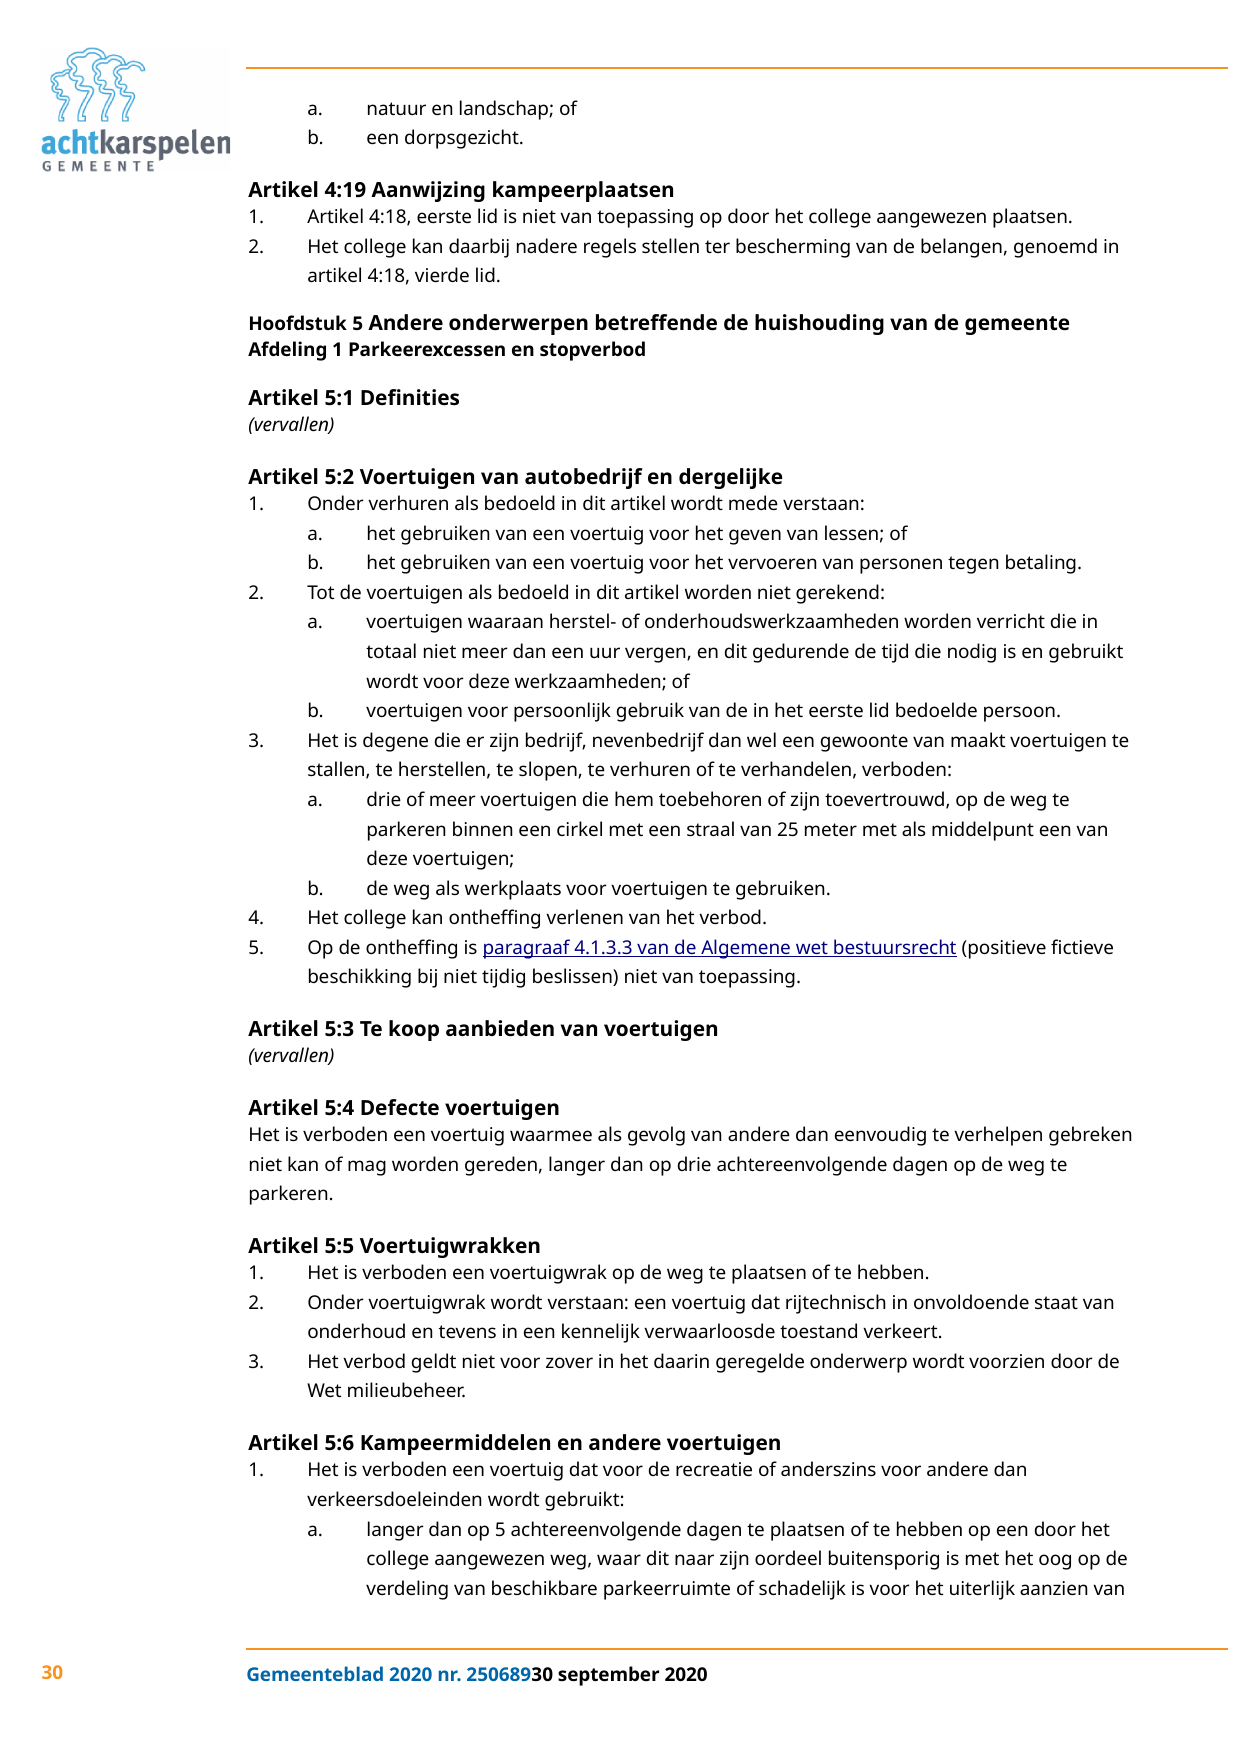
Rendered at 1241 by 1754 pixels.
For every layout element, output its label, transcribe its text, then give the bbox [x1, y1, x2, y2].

text (vervallen) [248, 411, 1152, 437]
list voertuigen waaraan herstel- of onderhoudswerkzaamheden worden verricht die in totaal niet meer dan een uur vergen, en dit gedurende de tijd die nodig is en gebruikt wordt voor deze werkzaamheden; of [307, 609, 1152, 693]
text Afdeling 1 Parkeerexcessen en stopverbod [248, 336, 1152, 362]
text Het is verboden een voertuig waarmee als gevolg van andere dan eenvoudig te verhelpen gebreken niet kan of mag worden gereden, langer dan op drie achtereenvolgende dagen op de weg te parkeren. [248, 1121, 1152, 1206]
text Hoofdstuk 5 Andere onderwerpen betreffende de huishouding van de gemeente [248, 308, 1152, 336]
list Onder voertuigwrak wordt verstaan: een voertuig dat rijtechnisch in onvoldoende staat van onderhoud en tevens in een kennelijk verwaarloosde toestand verkeert. [248, 1289, 1152, 1344]
list drie of meer voertuigen die hem toebehoren of zijn toevertrouwd, op de weg te parkeren binnen een cirkel met een straal van 25 meter met als middelpunt een van deze voertuigen; [307, 786, 1152, 871]
list het gebruiken van een voertuig voor het geven van lessen; of [307, 520, 1152, 546]
list Het verbod geldt niet voor zover in het daarin geregelde onderwerp wordt voorzien door de Wet milieubeheer. [248, 1348, 1152, 1403]
list voertuigen voor persoonlijk gebruik van de in het eerste lid bedoelde persoon. [307, 697, 1152, 723]
list Het is degene die er zijn bedrijf, nevenbedrijf dan wel een gewoonte van maakt voertuigen te stallen, te herstellen, te slopen, te verhuren of te verhandelen, verboden: [248, 727, 1152, 782]
list natuur en landschap; of [307, 95, 1152, 121]
list het gebruiken van een voertuig voor het vervoeren van personen tegen betaling. [307, 549, 1152, 575]
list de weg als werkplaats voor voertuigen te gebruiken. [307, 875, 1152, 901]
text Artikel 5:4 Defecte voertuigen [248, 1093, 1152, 1121]
text Artikel 5:3 Te koop aanbieden van voertuigen [248, 1014, 1152, 1042]
list Op de ontheffing is paragraaf 4.1.3.3 van de Algemene wet bestuursrecht (positieve fictieve beschikking bij niet tijdig beslissen) niet van toepassing. [248, 934, 1152, 989]
text Artikel 5:6 Kampeermiddelen en andere voertuigen [248, 1428, 1152, 1457]
list een dorpsgezicht. [307, 124, 1152, 150]
text Artikel 5:5 Voertuigwrakken [248, 1231, 1152, 1259]
picture [41, 47, 231, 172]
list Het is verboden een voertuigwrak op de weg te plaatsen of te hebben. [248, 1259, 1152, 1285]
list Het college kan daarbij nadere regels stellen ter bescherming van de belangen, genoemd in artikel 4:18, vierde lid. [248, 233, 1152, 288]
list Het college kan ontheffing verlenen van het verbod. [248, 904, 1152, 930]
text Artikel 5:1 Definities [248, 383, 1152, 411]
text Artikel 5:2 Voertuigen van autobedrijf en dergelijke [248, 462, 1152, 490]
list langer dan op 5 achtereenvolgende dagen te plaatsen of te hebben op een door het college aangewezen weg, waar dit naar zijn oordeel buitensporig is met het oog op de verdeling van beschikbare parkeerruimte of schadelijk is voor het uiterlijk aanzien van [307, 1516, 1152, 1601]
list Artikel 4:18, eerste lid is niet van toepassing op door het college aangewezen plaatsen. [248, 203, 1152, 229]
text (vervallen) [248, 1042, 1152, 1068]
list Het is verboden een voertuig dat voor de recreatie of anderszins voor andere dan verkeersdoeleinden wordt gebruikt: [248, 1457, 1152, 1512]
list Tot de voertuigen als bedoeld in dit artikel worden niet gerekend: [248, 579, 1152, 605]
text Artikel 4:19 Aanwijzing kampeerplaatsen [248, 175, 1152, 203]
list Onder verhuren als bedoeld in dit artikel wordt mede verstaan: [248, 490, 1152, 516]
